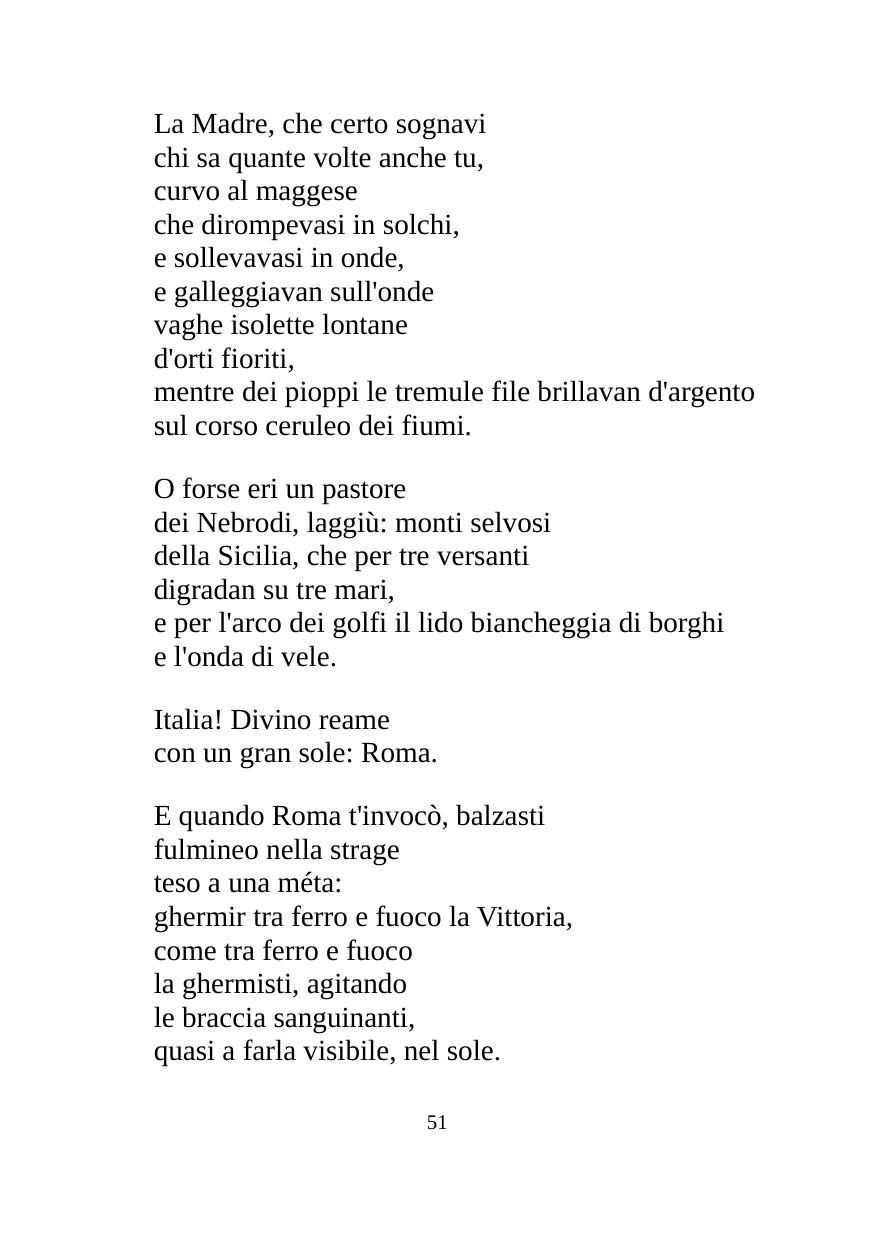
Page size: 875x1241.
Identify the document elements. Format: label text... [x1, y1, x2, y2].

text E quando Roma t'invocò, balzasti fulmineo nella strage teso a una méta: ghermir tra ferro e fuoco la Vittoria, come tra ferro e fuoco la ghermisti, agitando le braccia sanguinanti, quasi a farla visibile, nel sole. [153, 798, 768, 1067]
text Italia! Divino reame con un gran sole: Roma. [153, 702, 768, 769]
text O forse eri un pastore dei Nebrodi, laggiù: monti selvosi della Sicilia, che per tre versanti digradan su tre mari, e per l'arco dei golfi il lido biancheggia di borghi e l'onda di vele. [153, 471, 768, 672]
text La Madre, che certo sognavi chi sa quante volte anche tu, curvo al maggese che dirompevasi in solchi, e sollevavasi in onde, e galleggiavan sull'onde vaghe isolette lontane d'orti fioriti, mentre dei pioppi le tremule file brillavan d'argento sul corso ceruleo dei fiumi. [153, 106, 768, 442]
